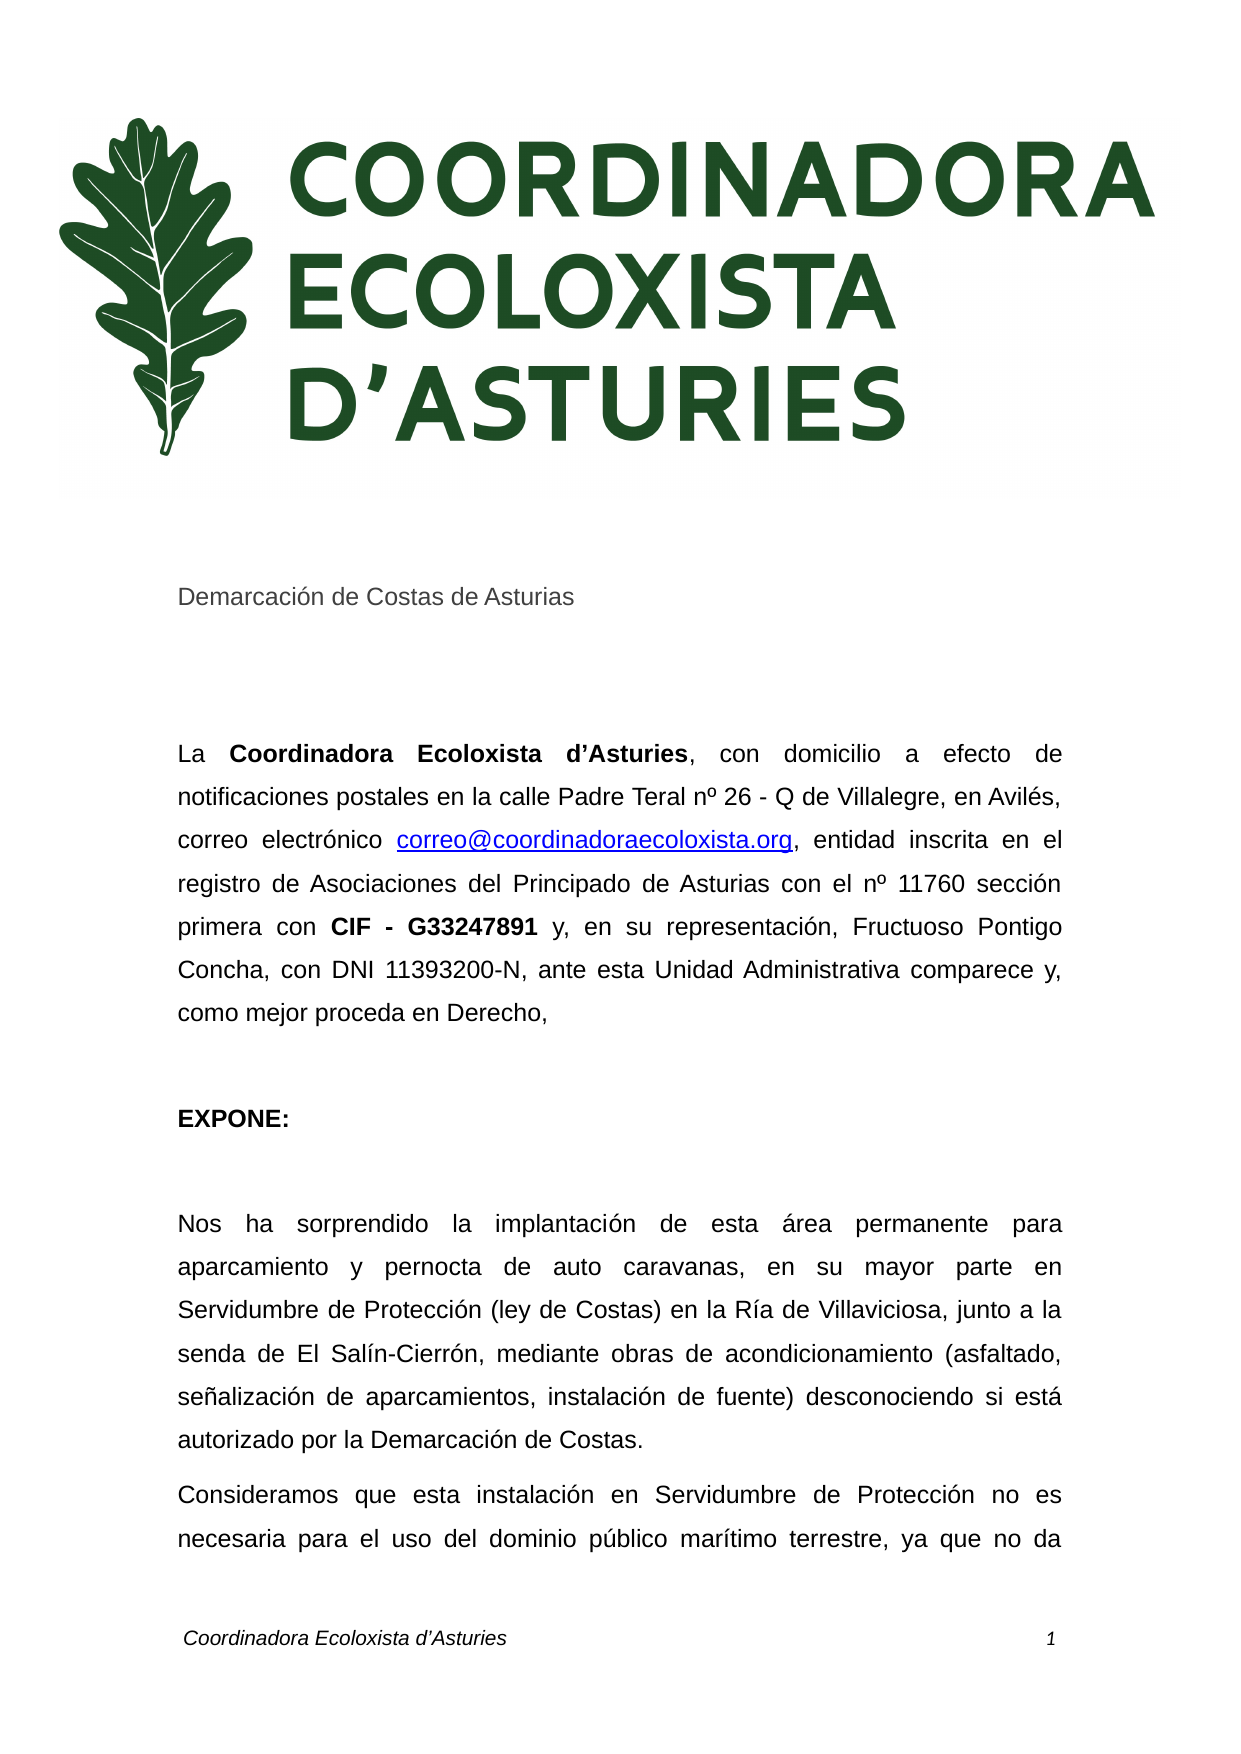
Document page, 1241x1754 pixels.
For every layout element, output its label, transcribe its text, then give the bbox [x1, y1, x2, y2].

text Consideramos que esta instalación en Servidumbre de Protección no es necesaria para el uso del dominio público marítimo terrestre, ya que no da [177, 1481, 1063, 1552]
picture [59, 118, 1182, 499]
text Nos ha sorprendido la implantación de esta área permanente para aparcamiento y pernocta de auto caravanas, en su mayor parte en Servidumbre de Protección (ley de Costas) en la Ría de Villaviciosa, junto a la senda de El Salín-Cierrón, mediante obras de acondicionamiento (asfaltado, señalización de aparcamientos, instalación de fuente) desconociendo si está autorizado por la Demarcación de Costas. [177, 1209, 1063, 1454]
text La Coordinadora Ecoloxista d’Asturies, con domicilio a efecto de notificaciones postales en la calle Padre Teral nº 26 - Q de Villalegre, en Avilés, correo electrónico correo@coordinadoraecoloxista.org, entidad inscrita en el registro de Asociaciones del Principado de Asturias con el nº 11760 sección primera con CIF - G33247891 y, en su representación, Fructuoso Pontigo Concha, con DNI 11393200-N, ante esta Unidad Administrativa comparece y, como mejor proceda en Derecho, [177, 739, 1063, 1027]
text EXPONE: [177, 1104, 1063, 1132]
subtitle Demarcación de Costas de Asturias [177, 582, 1063, 611]
